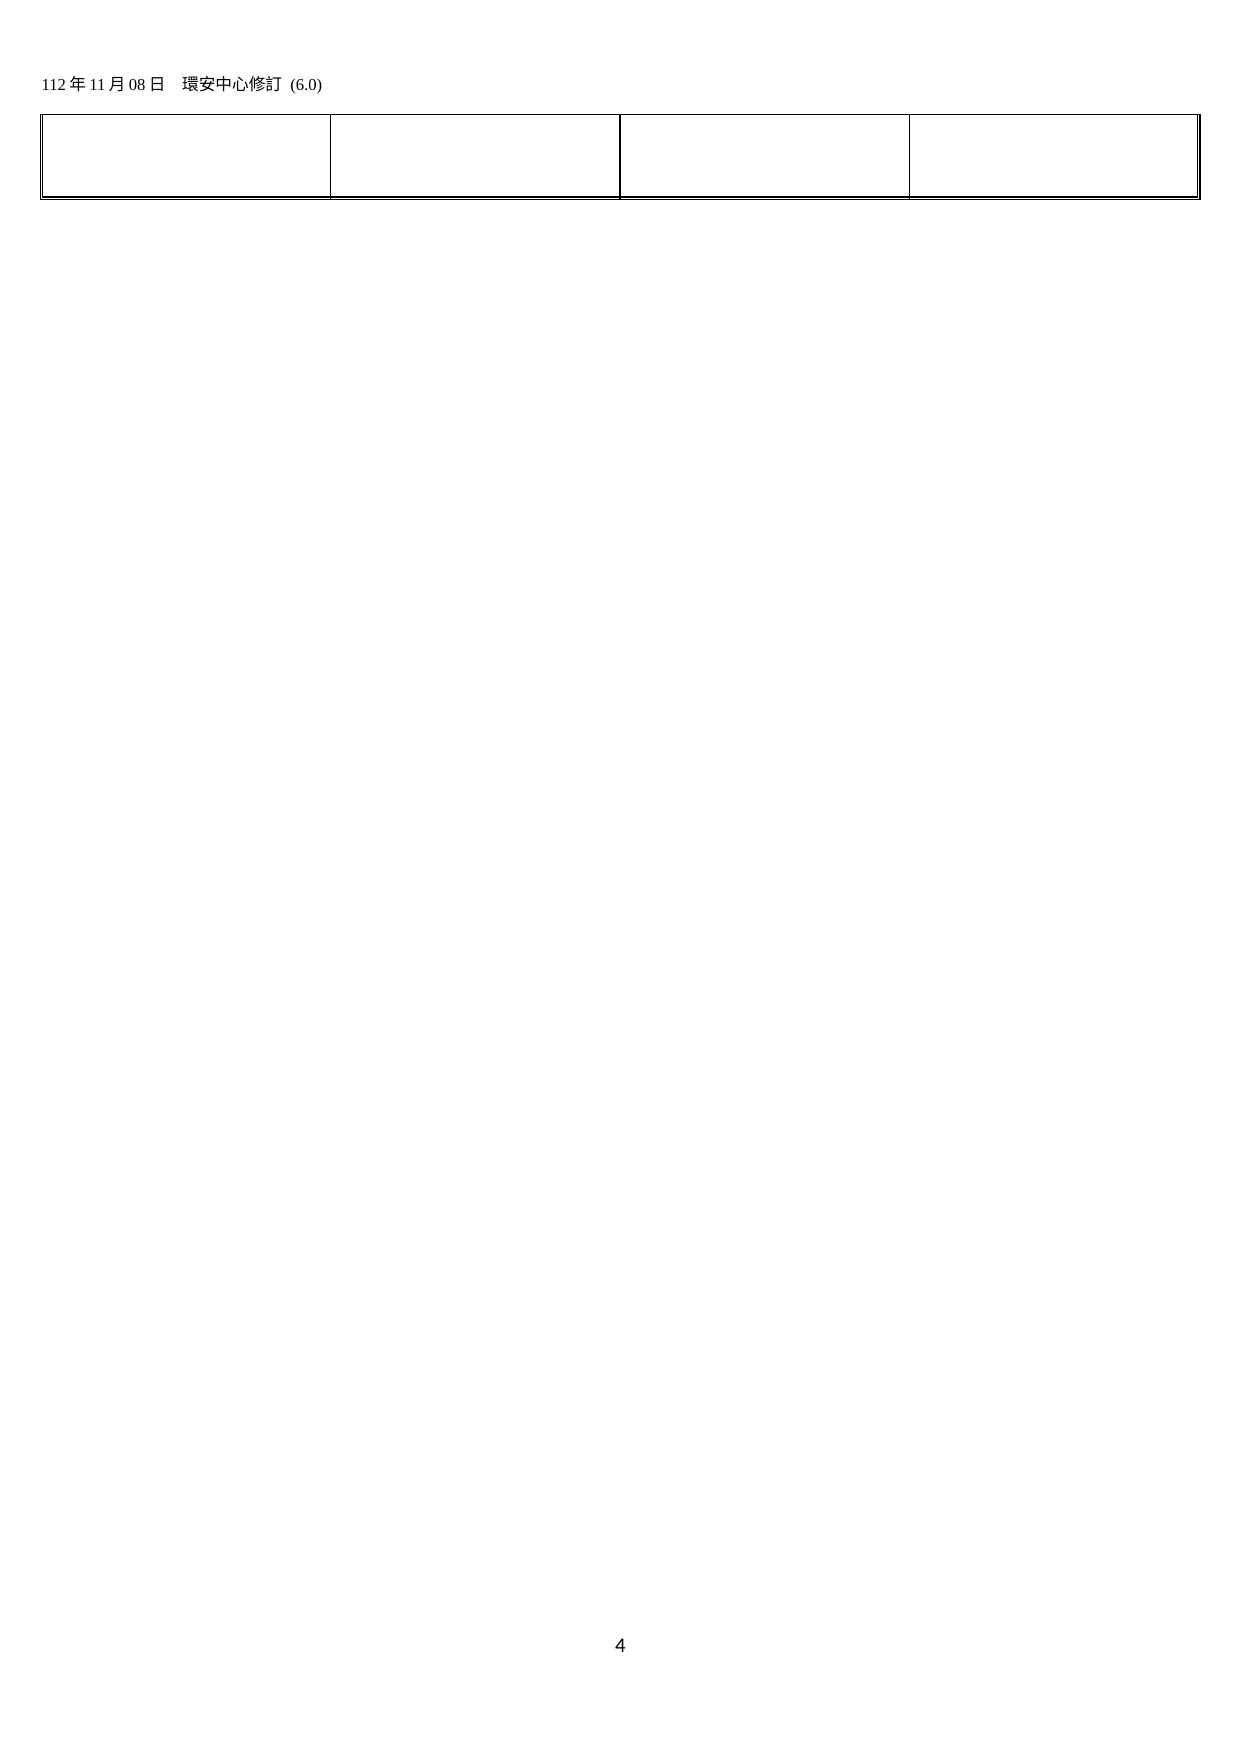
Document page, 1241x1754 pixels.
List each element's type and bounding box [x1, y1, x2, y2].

table_cell [621, 115, 909, 196]
table_cell [331, 115, 619, 196]
table_cell [910, 115, 1197, 196]
table_cell [43, 115, 330, 196]
